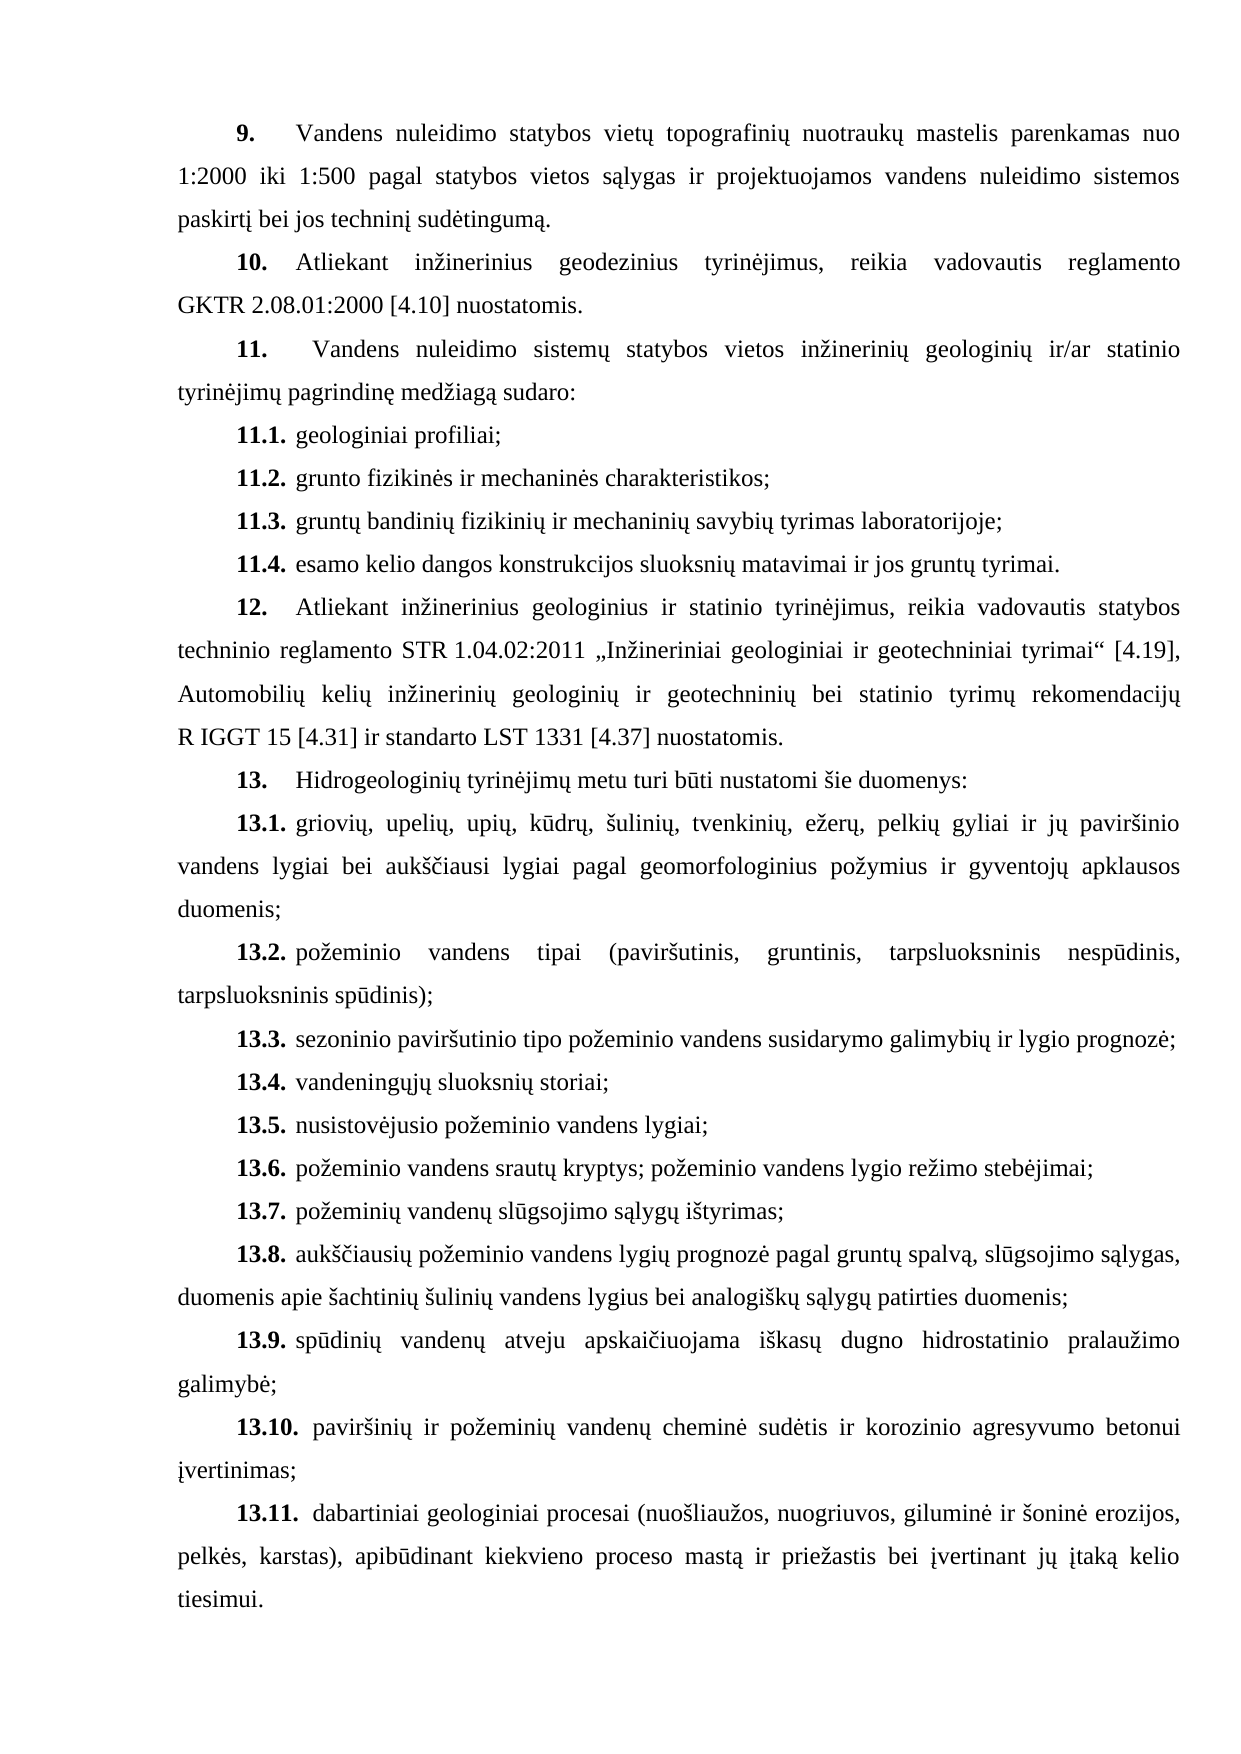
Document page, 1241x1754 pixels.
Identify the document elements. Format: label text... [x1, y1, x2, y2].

text 13.7. požeminių vandenų slūgsojimo sąlygų ištyrimas; [177, 1196, 1181, 1225]
text 13.10. paviršinių ir požeminių vandenų cheminė sudėtis ir korozinio agresyvumo betonui įvertinimas; [177, 1412, 1181, 1484]
text 11. Vandens nuleidimo sistemų statybos vietos inžinerinių geologinių ir/ar statinio tyrinėjimų pagrindinę medžiagą sudaro: [177, 334, 1181, 406]
text 13.5. nusistovėjusio požeminio vandens lygiai; [177, 1110, 1181, 1139]
text 11.3. gruntų bandinių fizikinių ir mechaninių savybių tyrimas laboratorijoje; [177, 506, 1181, 535]
text 13.9. spūdinių vandenų atveju apskaičiuojama iškasų dugno hidrostatinio pralaužimo galimybė; [177, 1326, 1181, 1397]
text 13. Hidrogeologinių tyrinėjimų metu turi būti nustatomi šie duomenys: [177, 765, 1181, 794]
text 13.3. sezoninio paviršutinio tipo požeminio vandens susidarymo galimybių ir lygio prognozė; [177, 1024, 1181, 1052]
text 11.2. grunto fizikinės ir mechaninės charakteristikos; [177, 463, 1181, 492]
text 9. Vandens nuleidimo statybos vietų topografinių nuotraukų mastelis parenkamas nuo 1:2000 iki 1:500 pagal statybos vietos sąlygas ir projektuojamos vandens nuleidimo sistemos paskirtį bei jos techninį sudėtingumą. [177, 118, 1181, 233]
text 13.4. vandeningųjų sluoksnių storiai; [177, 1067, 1181, 1096]
text 13.6. požeminio vandens srautų kryptys; požeminio vandens lygio režimo stebėjimai; [177, 1153, 1181, 1182]
text 12. Atliekant inžinerinius geologinius ir statinio tyrinėjimus, reikia vadovautis statybos techninio reglamento STR 1.04.02:2011 „Inžineriniai geologiniai ir geotechniniai tyrimai“ [4.19], Automobilių kelių inžinerinių geologinių ir geotechninių bei statinio tyrimų rekomendacijų R IGGT 15 [4.31] ir standarto LST 1331 [4.37] nuostatomis. [177, 592, 1181, 751]
text 13.2. požeminio vandens tipai (paviršutinis, gruntinis, tarpsluoksninis nespūdinis, tarpsluoksninis spūdinis); [177, 937, 1181, 1009]
text 11.4. esamo kelio dangos konstrukcijos sluoksnių matavimai ir jos gruntų tyrimai. [177, 549, 1181, 578]
text 13.8. aukščiausių požeminio vandens lygių prognozė pagal gruntų spalvą, slūgsojimo sąlygas, duomenis apie šachtinių šulinių vandens lygius bei analogiškų sąlygų patirties duomenis; [177, 1239, 1181, 1311]
text 10. Atliekant inžinerinius geodezinius tyrinėjimus, reikia vadovautis reglamento GKTR 2.08.01:2000 [4.10] nuostatomis. [177, 247, 1181, 319]
text 13.11. dabartiniai geologiniai procesai (nuošliaužos, nuogriuvos, giluminė ir šoninė erozijos, pelkės, karstas), apibūdinant kiekvieno proceso mastą ir priežastis bei įvertinant jų įtaką kelio tiesimui. [177, 1498, 1181, 1613]
text 11.1. geologiniai profiliai; [177, 420, 1181, 449]
text 13.1. griovių, upelių, upių, kūdrų, šulinių, tvenkinių, ežerų, pelkių gyliai ir jų paviršinio vandens lygiai bei aukščiausi lygiai pagal geomorfologinius požymius ir gyventojų apklausos duomenis; [177, 808, 1181, 923]
